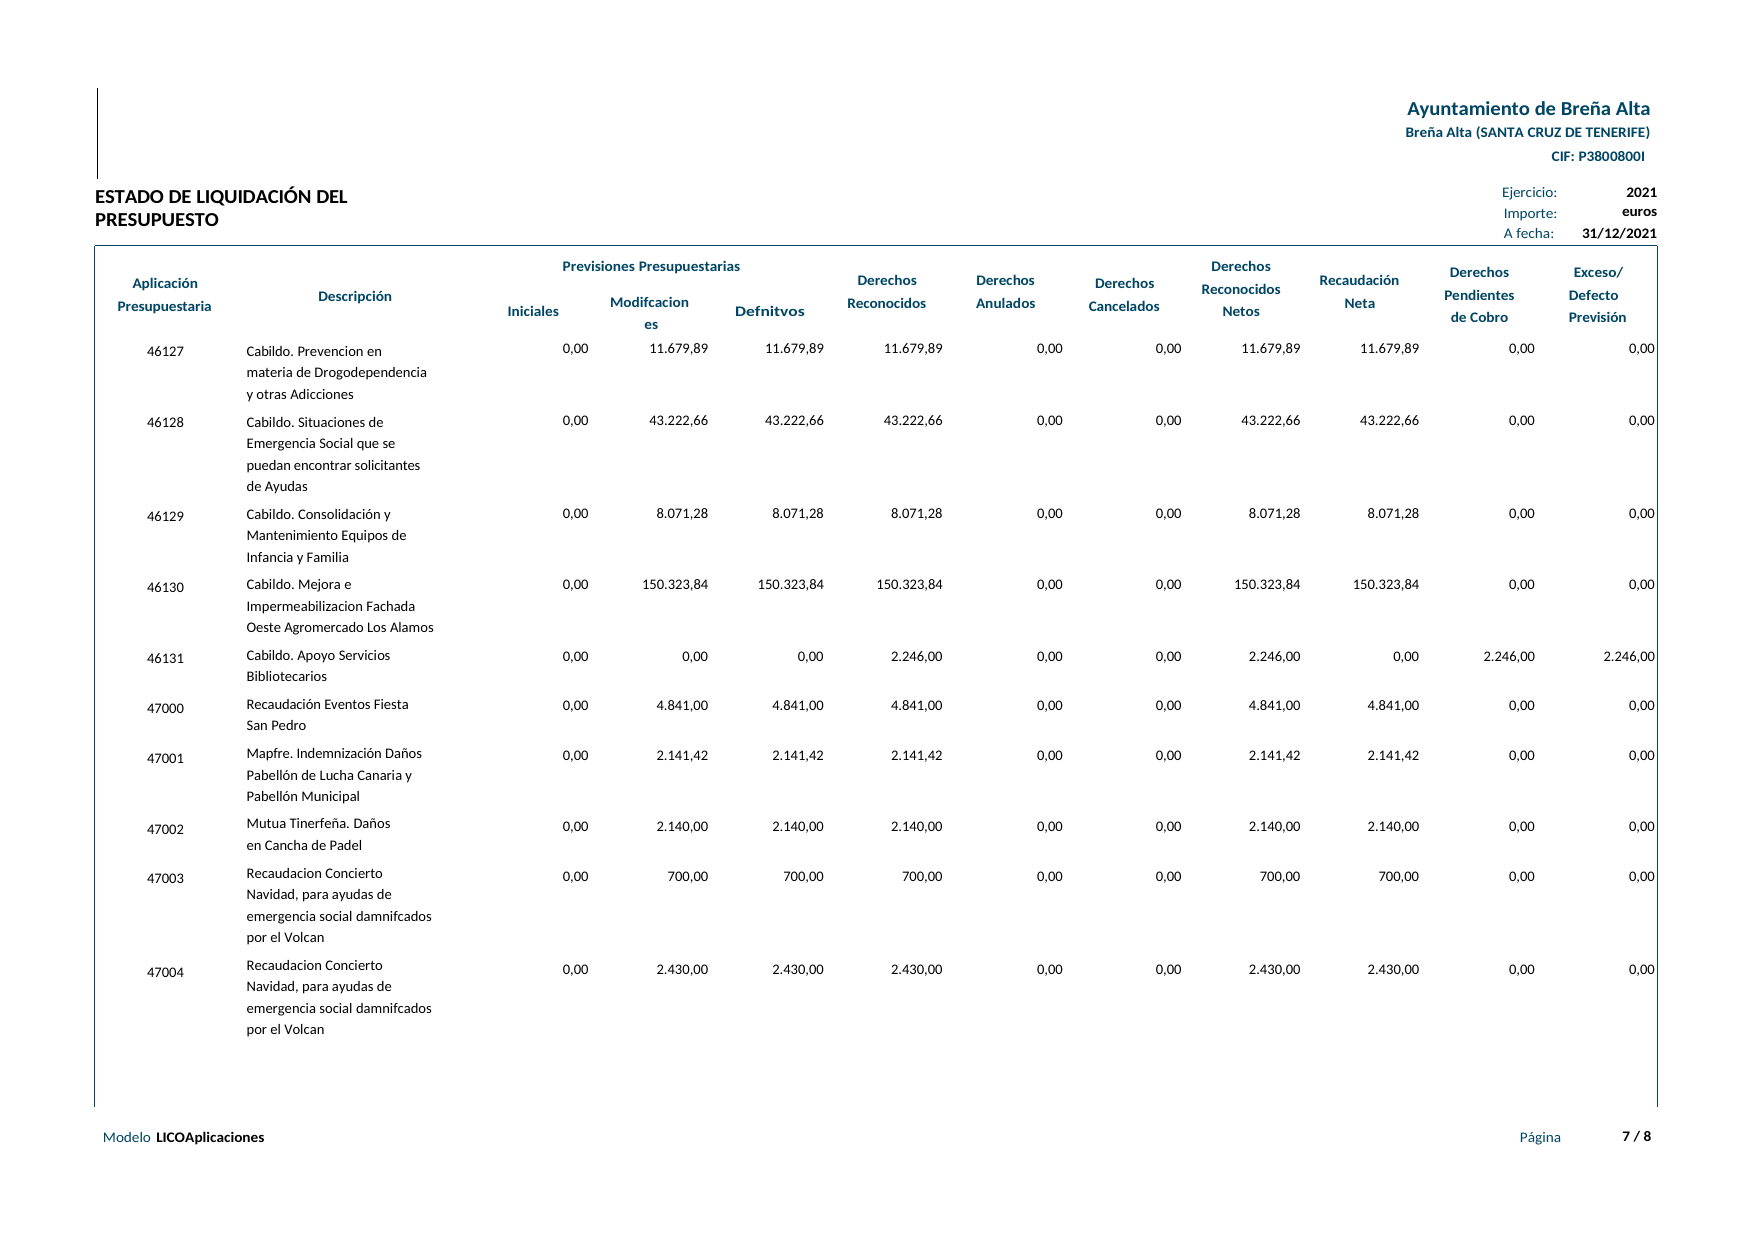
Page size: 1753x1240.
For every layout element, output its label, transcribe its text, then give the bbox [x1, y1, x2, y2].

text 0,00 [474, 746, 588, 764]
text 11.679,89 [828, 339, 942, 357]
text 8.071,28 [711, 504, 824, 522]
text 0,00 [1539, 339, 1655, 357]
text 11.679,89 [1184, 339, 1300, 357]
text 2.141,42 [1184, 746, 1300, 764]
text 700,00 [1303, 867, 1419, 885]
text 43.222,66 [592, 411, 708, 429]
text 0,00 [1065, 697, 1181, 714]
text Exceso/ Defecto Previsión [1569, 263, 1627, 327]
text 2.140,00 [1184, 817, 1300, 835]
text 47001 [145, 749, 186, 767]
text 0,00 [474, 411, 588, 429]
text 150.323,84 [1303, 576, 1419, 593]
text 2.246,00 [1421, 647, 1535, 665]
text 0,00 [1065, 960, 1181, 978]
text 46127 [145, 342, 186, 360]
text 0,00 [1421, 697, 1535, 714]
text 0,00 [1065, 867, 1181, 885]
text 0,00 [946, 867, 1062, 885]
text 4.841,00 [1303, 697, 1419, 714]
text Modifcacion es [610, 289, 701, 333]
text 0,00 [946, 576, 1062, 593]
text 0,00 [474, 960, 588, 978]
text Derechos Pendientes de Cobro [1444, 263, 1515, 327]
text Iniciales [507, 303, 592, 320]
text 0,00 [946, 647, 1062, 665]
text 2.140,00 [711, 817, 824, 835]
text Modelo LICOAplicaciones [103, 1128, 277, 1146]
text Recaudacion Concierto Navidad, para ayudas de emergencia social damnifcados por el Volcan [246, 956, 434, 1038]
text 0,00 [474, 817, 588, 835]
text 2.141,42 [711, 746, 824, 764]
text 0,00 [1539, 960, 1655, 978]
text 0,00 [1065, 746, 1181, 764]
text 2.246,00 [1184, 647, 1300, 665]
text 0,00 [1065, 339, 1181, 357]
text 700,00 [711, 867, 823, 885]
text 0,00 [1421, 576, 1535, 593]
text 700,00 [1184, 867, 1300, 885]
text 0,00 [1539, 504, 1655, 522]
text 0,00 [474, 504, 588, 522]
text 0,00 [946, 411, 1062, 429]
text 0,00 [946, 339, 1062, 357]
text Previsiones Presupuestarias [562, 257, 828, 275]
text Derechos Reconocidos Netos [1201, 257, 1281, 320]
text 46128 [145, 414, 186, 431]
text 2.140,00 [828, 817, 942, 835]
text 8.071,28 [592, 504, 708, 522]
text 46129 [145, 507, 186, 525]
text 43.222,66 [1184, 411, 1300, 429]
text 0,00 [946, 504, 1062, 522]
text 0,00 [1065, 817, 1181, 835]
text 2.140,00 [592, 817, 708, 835]
text 47004 [145, 963, 186, 981]
text 7 / 8 [1622, 1128, 1653, 1145]
text euros 31/12/2021 [1582, 203, 1659, 242]
text 2.141,42 [1303, 746, 1419, 764]
text 0,00 [946, 697, 1062, 714]
text 150.323,84 [592, 576, 708, 593]
text 8.071,28 [828, 504, 942, 522]
text 2021 [1626, 183, 1659, 201]
text 4.841,00 [711, 697, 824, 714]
text 0,00 [474, 697, 588, 714]
text 0,00 [474, 647, 588, 665]
text Mutua Tinerfeña. Daños en Cancha de Padel [246, 815, 408, 854]
text 2.430,00 [592, 960, 708, 978]
text 0,00 [1065, 647, 1181, 665]
text Breña Alta (SANTA CRUZ DE TENERIFE) [98, 123, 1650, 141]
text Cabildo. Consolidación y Mantenimiento Equipos de Infancia y Familia [246, 505, 407, 566]
text 0,00 [1539, 746, 1655, 764]
text 0,00 [1421, 746, 1535, 764]
text 0,00 [946, 746, 1062, 764]
text ESTADO DE LIQUIDACIÓN DEL PRESUPUESTO [95, 185, 475, 231]
text 700,00 [828, 867, 942, 885]
text 0,00 [946, 960, 1062, 978]
text 0,00 [711, 647, 823, 665]
text 2.430,00 [828, 960, 942, 978]
text 0,00 [1065, 504, 1181, 522]
text 2.430,00 [1184, 960, 1300, 978]
text Descripción [316, 287, 394, 305]
text 0,00 [1539, 867, 1655, 885]
text Ayuntamiento de Breña Alta [98, 96, 1650, 121]
text 0,00 [1421, 504, 1535, 522]
text Derechos Anulados [976, 271, 1038, 312]
text CIF: P3800800I [98, 147, 1645, 165]
text 0,00 [474, 339, 588, 357]
text Página [1519, 1128, 1563, 1146]
text 11.679,89 [711, 339, 824, 357]
text Recaudación Eventos Fiesta San Pedro [246, 695, 433, 734]
text 0,00 [474, 576, 588, 593]
text 0,00 [592, 647, 708, 665]
text Defnitvos [735, 303, 828, 320]
text Cabildo. Mejora e Impermeabilizacion Fachada Oeste Agromercado Los Alamos [246, 576, 434, 636]
text 0,00 [1539, 697, 1655, 714]
text 8.071,28 [1303, 504, 1419, 522]
text 0,00 [1539, 576, 1655, 593]
text 11.679,89 [1303, 339, 1419, 357]
text 46130 [145, 578, 186, 596]
text 0,00 [1421, 817, 1535, 835]
text Derechos Cancelados [1088, 274, 1161, 315]
text Ejercicio: Importe: A fecha: [1502, 183, 1558, 242]
text Cabildo. Apoyo Servicios Bibliotecarios [246, 646, 391, 685]
text 0,00 [1421, 867, 1535, 885]
text 43.222,66 [828, 411, 942, 429]
text 47002 [145, 820, 186, 838]
text 43.222,66 [711, 411, 824, 429]
text 0,00 [946, 817, 1062, 835]
text Cabildo. Prevencion en materia de Drogodependencia y otras Adicciones [246, 342, 431, 403]
text Aplicación Presupuestaria [117, 274, 214, 315]
text 2.430,00 [711, 960, 824, 978]
text 0,00 [1539, 817, 1655, 835]
text 2.246,00 [828, 647, 942, 665]
text 0,00 [1421, 411, 1535, 429]
text 0,00 [1539, 411, 1655, 429]
text 700,00 [592, 867, 708, 885]
text 150.323,84 [711, 576, 824, 593]
text 4.841,00 [592, 697, 708, 714]
text Recaudacion Concierto Navidad, para ayudas de emergencia social damnifcados por el Volcan [246, 864, 434, 946]
text 0,00 [1065, 576, 1181, 593]
text 2.141,42 [828, 746, 942, 764]
text 150.323,84 [828, 576, 942, 593]
text 4.841,00 [828, 697, 942, 714]
text 2.430,00 [1303, 960, 1419, 978]
text 11.679,89 [592, 339, 708, 357]
text 0,00 [1303, 647, 1419, 665]
text 43.222,66 [1303, 411, 1419, 429]
text 2.140,00 [1303, 817, 1419, 835]
text 47003 [145, 870, 186, 888]
text 8.071,28 [1184, 504, 1300, 522]
text 47000 [145, 699, 186, 717]
text Cabildo. Situaciones de Emergencia Social que se puedan encontrar solicitantes de Ayudas [246, 413, 422, 495]
text 2.141,42 [592, 746, 708, 764]
text 0,00 [1421, 960, 1535, 978]
text Derechos Reconocidos [847, 271, 928, 312]
text Recaudación Neta [1319, 271, 1401, 312]
text 0,00 [1065, 411, 1181, 429]
text 150.323,84 [1184, 576, 1300, 593]
text 2.246,00 [1539, 647, 1655, 665]
text 46131 [145, 650, 186, 667]
text 4.841,00 [1184, 697, 1300, 714]
text 0,00 [474, 867, 588, 885]
text Mapfre. Indemnización Daños Pabellón de Lucha Canaria y Pabellón Municipal [246, 744, 424, 805]
text 0,00 [1421, 339, 1535, 357]
